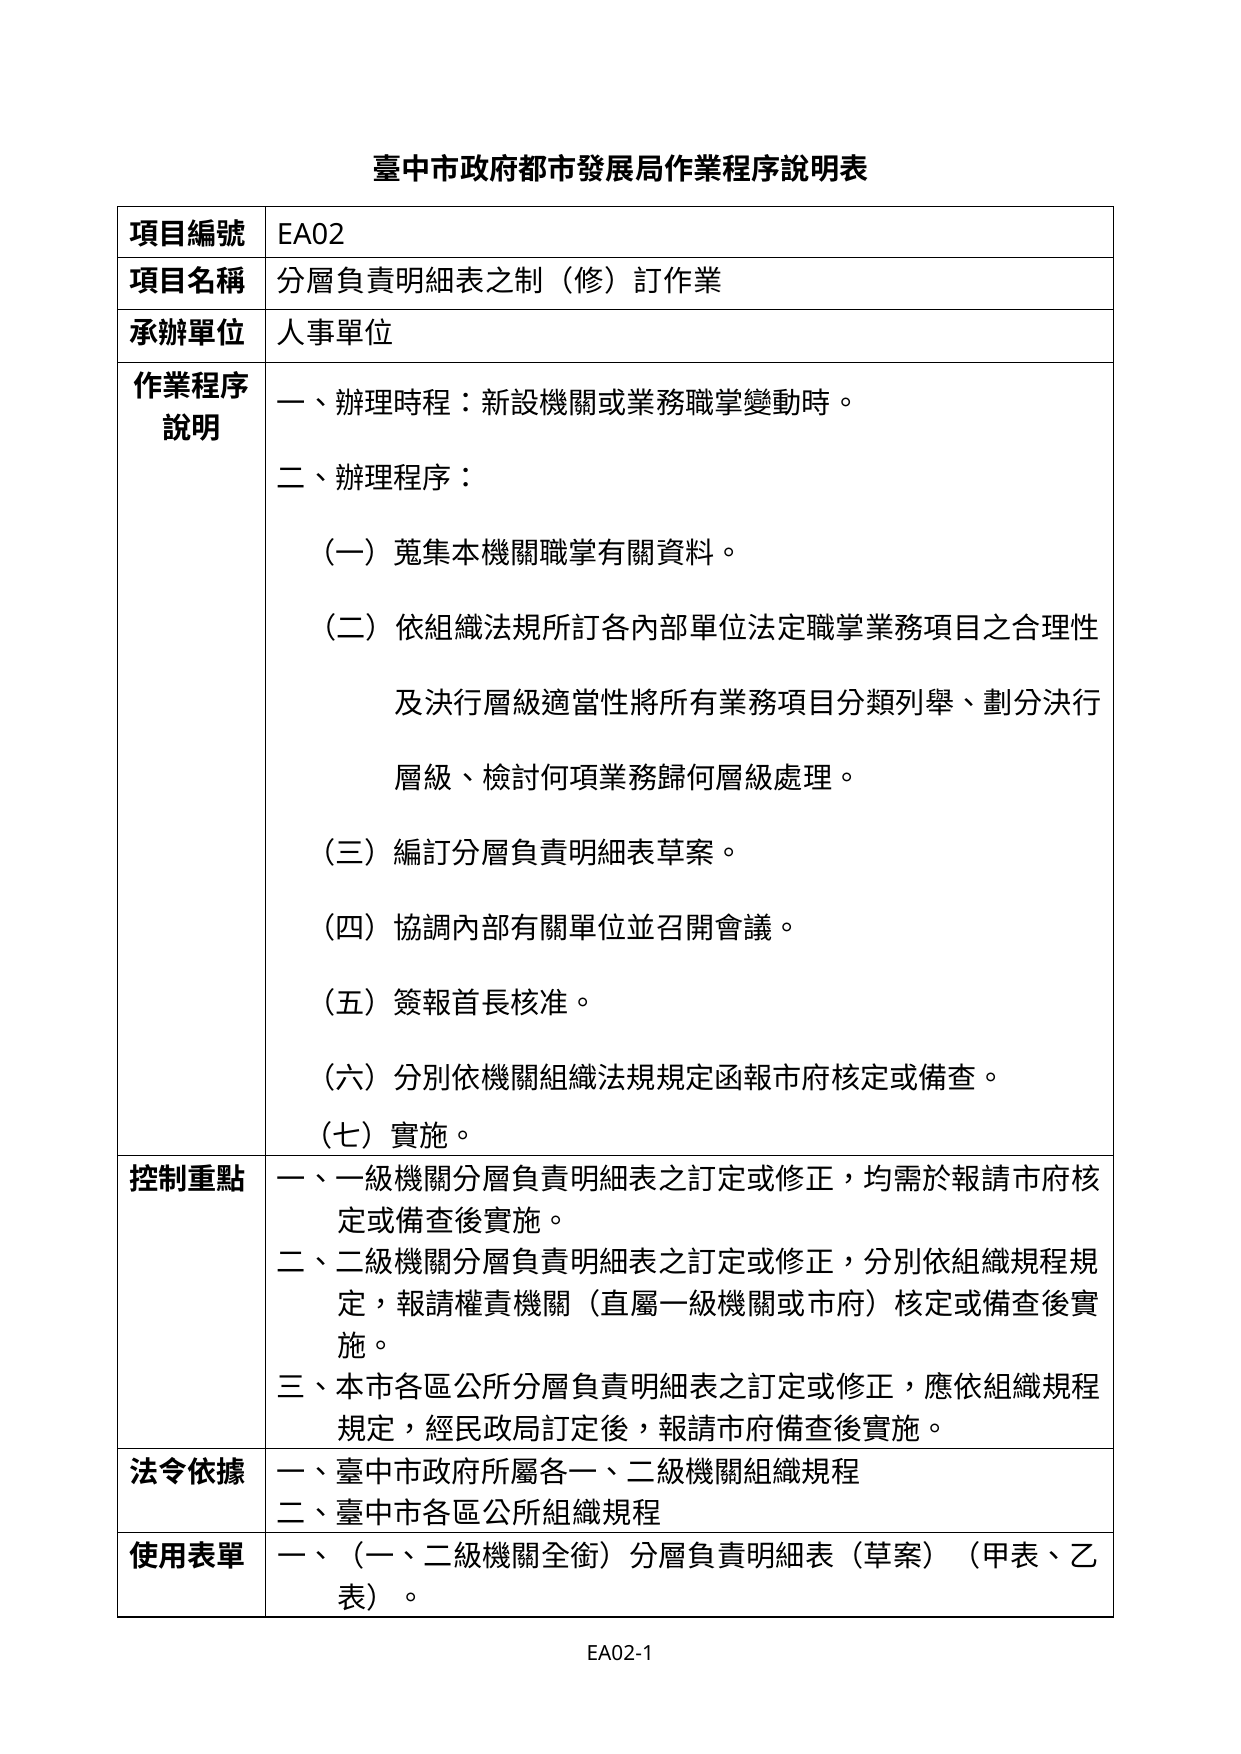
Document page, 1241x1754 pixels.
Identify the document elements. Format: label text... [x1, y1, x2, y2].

table_cell 人事單位 [266, 310, 1113, 362]
table_cell [108, 362, 117, 1155]
table_cell [108, 1155, 117, 1448]
table_cell 法令依據 [118, 1449, 265, 1532]
table_cell [1114, 1448, 1172, 1532]
table_cell 作業程序說明 [118, 363, 265, 1155]
table_cell [1114, 1532, 1172, 1616]
table_cell [1114, 257, 1172, 309]
text 臺中市政府都市發展局作業程序說明表 [118, 146, 1122, 187]
table_cell 分層負責明細表之制（修）訂作業 [266, 258, 1113, 309]
table_cell [108, 1448, 117, 1532]
table_cell [1114, 1155, 1172, 1448]
table_cell [108, 257, 117, 309]
table_header [1114, 206, 1172, 257]
table_cell 項目名稱 [118, 258, 265, 309]
table_cell [108, 309, 117, 362]
table_header 項目編號 [118, 207, 265, 257]
table_cell 一、一級機關分層負責明細表之訂定或修正，均需於報請市府核定或備查後實施。 二、二級機關分層負責明細表之訂定或修正，分別依組織規程規定，報請權責機關（直屬一級機關或市府）核定或備查後實施。 三、本市各區公所分層負責明細表之訂定或修正，應依組織規程規定，經民政局訂定後，報請市府備查後實施。 [266, 1156, 1113, 1448]
table_cell 承辦單位 [118, 310, 265, 362]
table_header EA02 [266, 207, 1113, 257]
table_cell 一、臺中市政府所屬各一、二級機關組織規程 二、臺中市各區公所組織規程 [266, 1449, 1113, 1532]
table_cell 控制重點 [118, 1156, 265, 1448]
table_cell [108, 1532, 117, 1616]
table_cell 一、（一、二級機關全銜）分層負責明細表（草案）（甲表、乙表）。 [266, 1533, 1113, 1616]
table_cell [1114, 309, 1172, 362]
table_cell [1114, 362, 1172, 1155]
table_cell 使用表單 [118, 1533, 265, 1616]
table_cell 一、辦理時程：新設機關或業務職掌變動時。 二、辦理程序： （一）蒐集本機關職掌有關資料。 （二）依組織法規所訂各內部單位法定職掌業務項目之合理性及決行層級適當性將所有業務項目分類列舉、劃分決行層級、檢討何項業務歸何層級處理。 （三）編訂分層負責明細表草案。 （四）協調內部有關單位並召開會議。 （五）簽報首長核准。 （六）分別依機關組織法規規定函報市府核定或備查。 （七）實施。 [266, 363, 1113, 1155]
table_header [108, 206, 117, 257]
